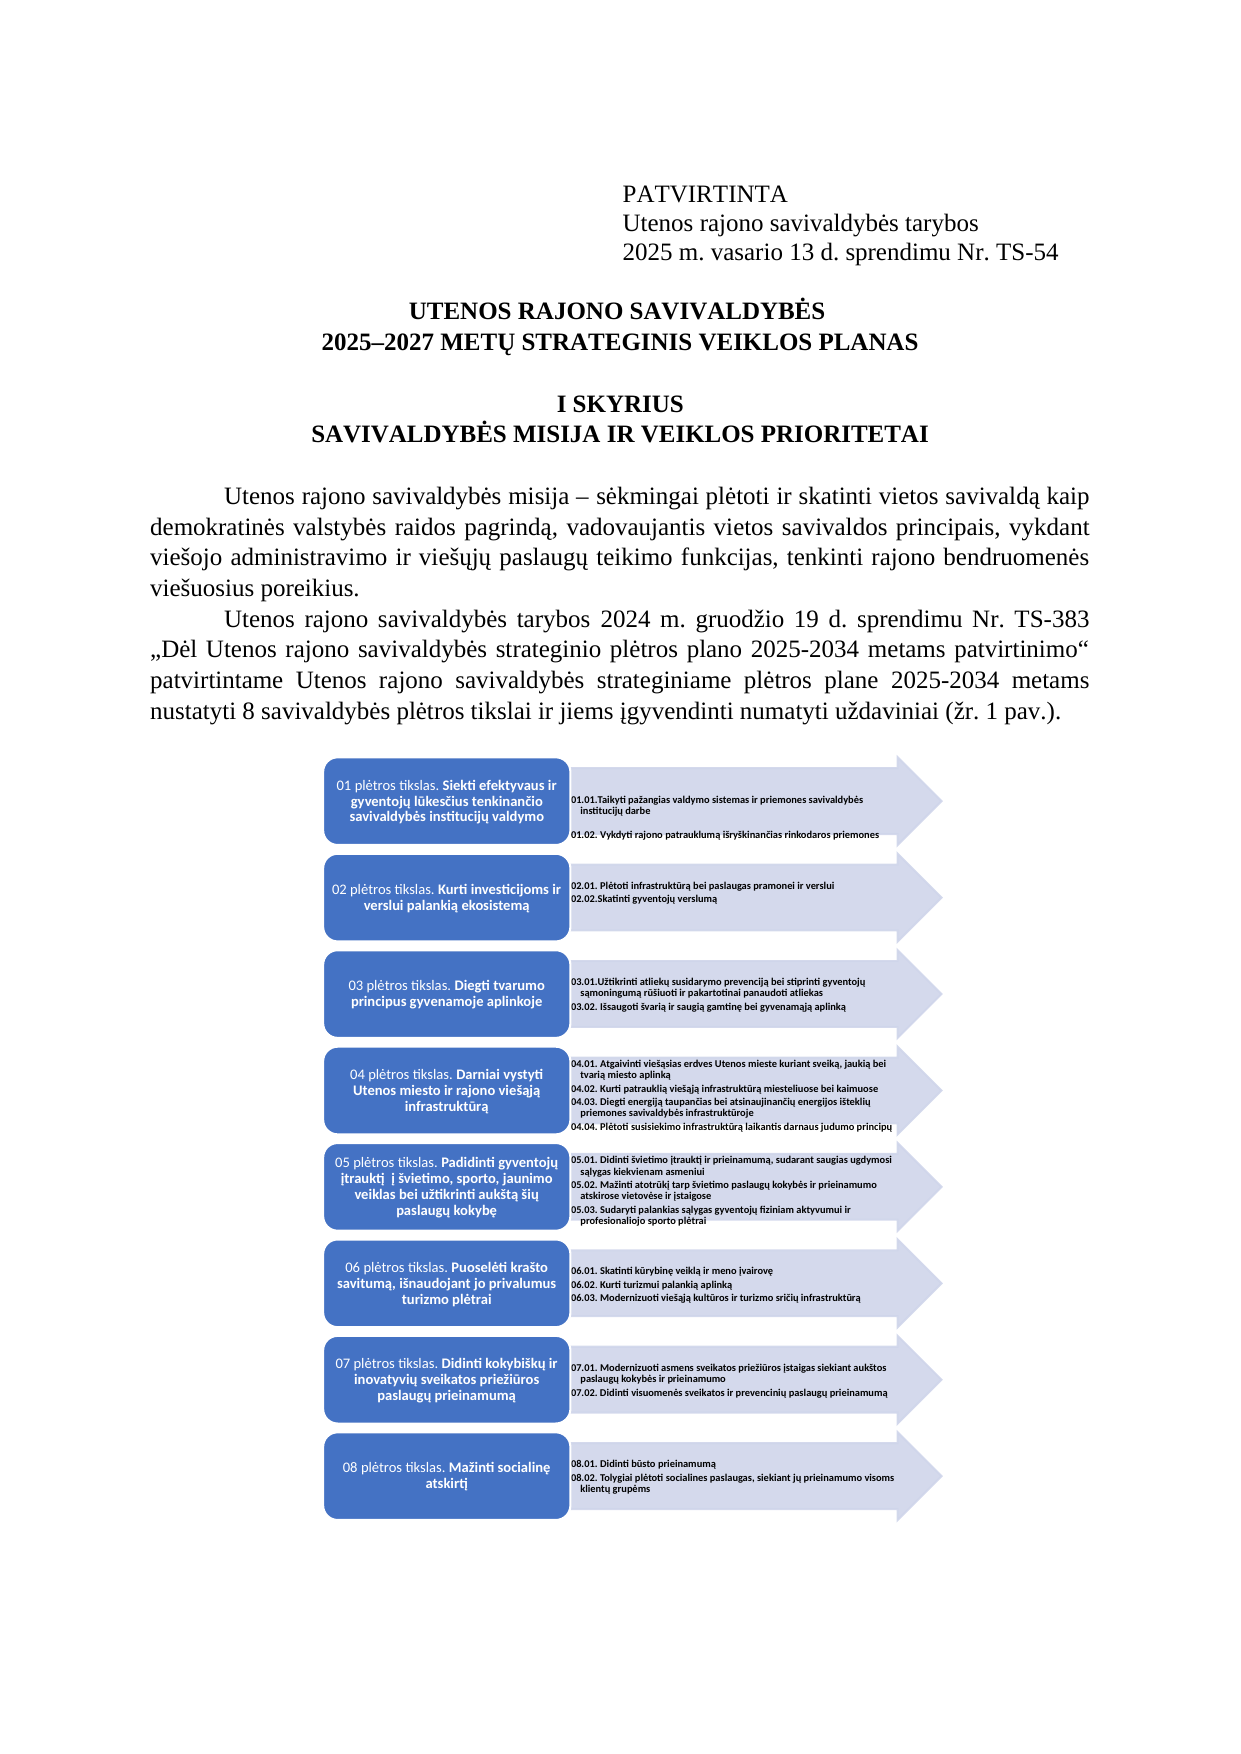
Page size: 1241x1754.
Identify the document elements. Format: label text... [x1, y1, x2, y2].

text 2025–2027 METŲ STRATEGINIS VEIKLOS PLANAS [150, 327, 1090, 356]
text PATVIRTINTA [150, 179, 1090, 208]
text UTENOS RAJONO SAVIVALDYBĖS [150, 296, 1090, 325]
text Utenos rajono savivaldybės tarybos 2024 m. gruodžio 19 d. sprendimu Nr. TS-383 „Dėl Utenos rajono savivaldybės strateginio plėtros plano 2025-2034 metams patvirtinimo“ patvirtintame Utenos rajono savivaldybės strateginiame plėtros plane 2025-2034 metams nustatyti 8 savivaldybės plėtros tikslai ir jiems įgyvendinti numatyti uždaviniai (žr. 1 pav.). [150, 604, 1090, 725]
text 2025 m. vasario 13 d. sprendimu Nr. TS-54 [150, 237, 1090, 266]
text Utenos rajono savivaldybės misija – sėkmingai plėtoti ir skatinti vietos savivaldą kaip demokratinės valstybės raidos pagrindą, vadovaujantis vietos savivaldos principais, vykdant viešojo administravimo ir viešųjų paslaugų teikimo funkcijas, tenkinti rajono bendruomenės viešuosius poreikius. [150, 481, 1090, 602]
text Utenos rajono savivaldybės tarybos [150, 208, 1090, 237]
text I SKYRIUS [150, 389, 1090, 417]
text SAVIVALDYBĖS MISIJA IR VEIKLOS PRIORITETAI [150, 419, 1090, 448]
